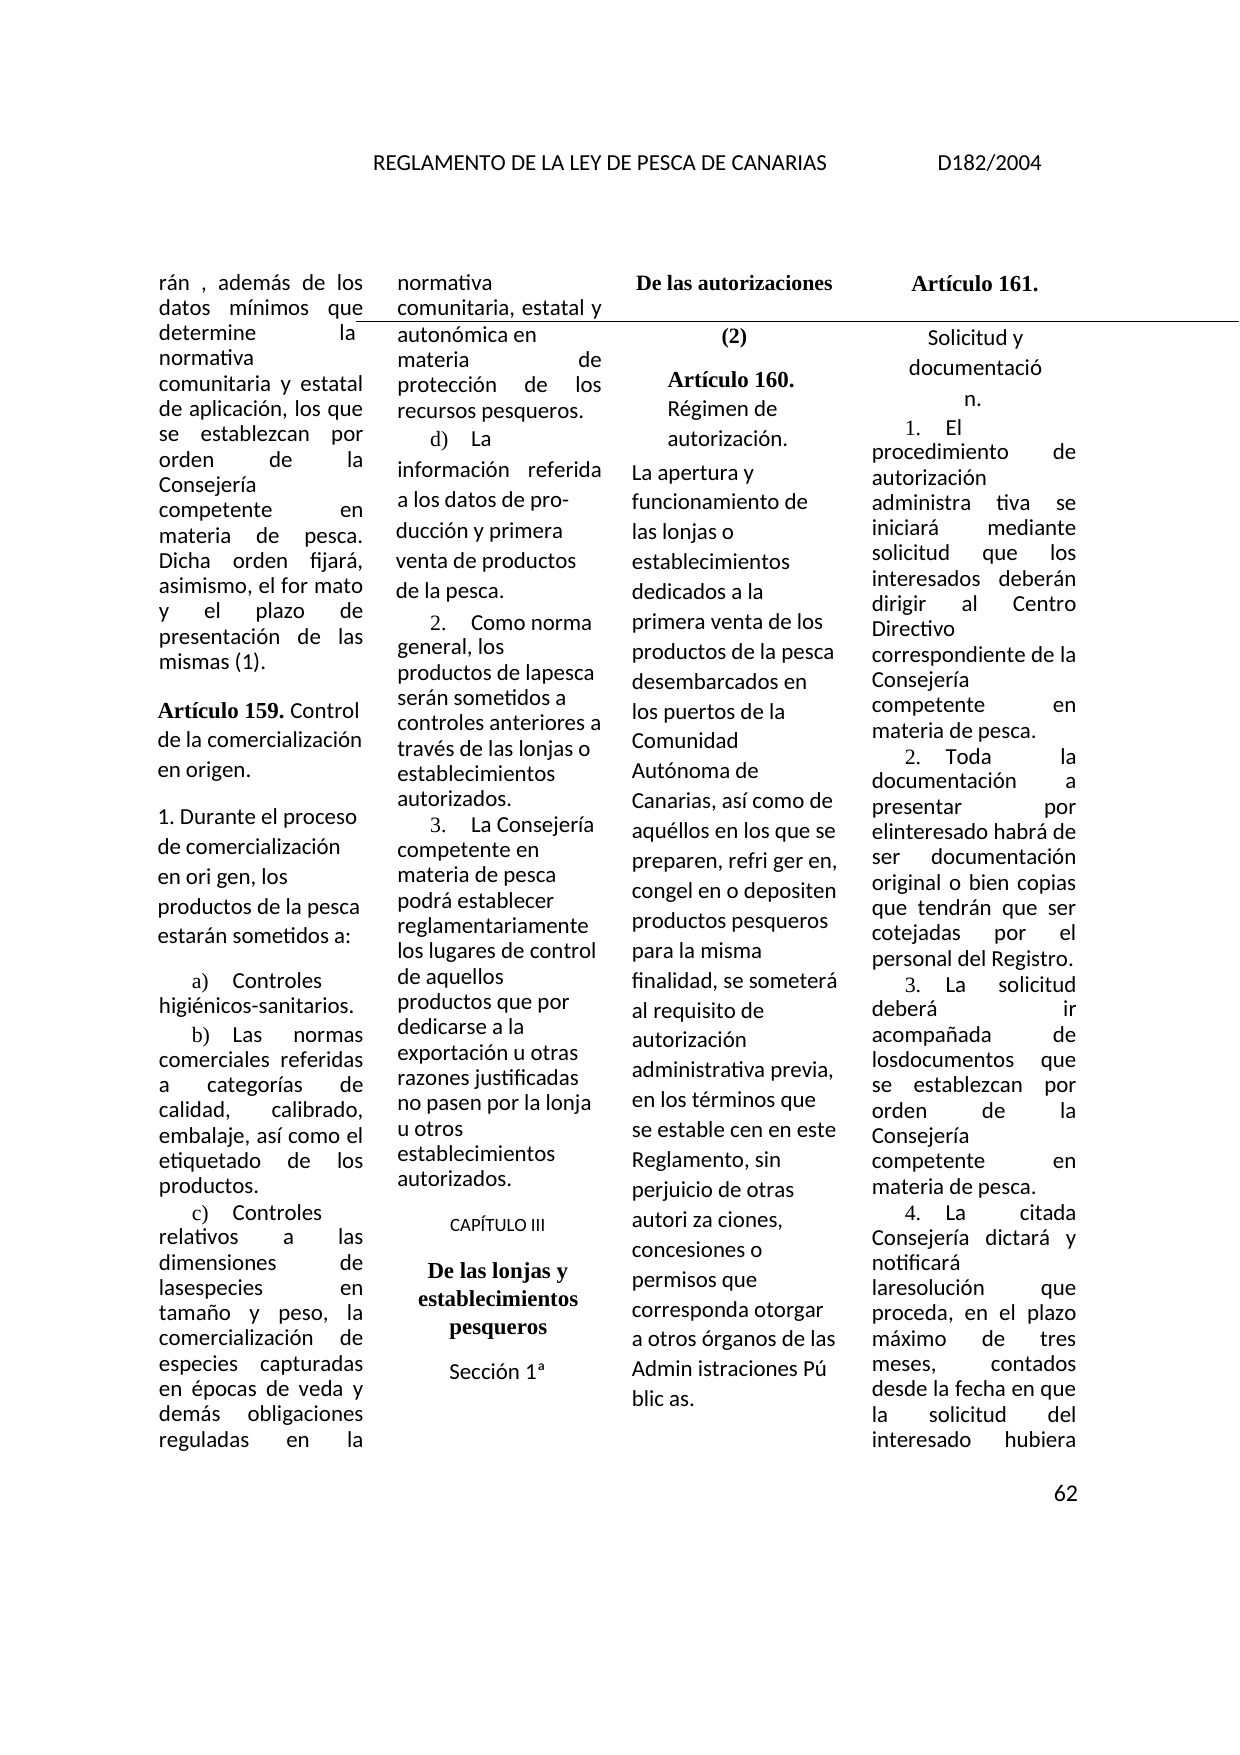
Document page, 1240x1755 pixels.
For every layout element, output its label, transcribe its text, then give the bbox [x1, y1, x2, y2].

list La Consejería competente en materia de pesca podrá establecer reglamentariamente los lugares de control de aquellos productos que por dedicarse a la exportación u otras razones justificadas no pasen por la lonja u otros establecimientos autorizados. [397, 813, 602, 1192]
list Como norma general, los productos de lapesca serán sometidos a controles anteriores a través de las lonjas o establecimientos autorizados. [397, 610, 602, 812]
text 1. Durante el proceso de comercialización en ori gen, los productos de la pesca estarán sometidos a: [157, 802, 363, 950]
text ducción y primera venta de productos de la pesca. [396, 517, 602, 604]
text Sección 1ª [427, 1357, 568, 1386]
text La apertura y funcionamiento de las lonjas o establecimientos dedicados a la primera venta de los productos de la pesca desembarcados en los puertos de la Comunidad Autónoma de Canarias, así como de aquéllos en los que se preparen, refri ger en, congel en o depositen productos pesqueros para la misma finalidad, se someterá al requisito de autorización administrativa previa, en los términos que se estable cen en este Reglamento, sin perjuicio de otras autori za ciones, concesiones o permisos que corresponda otorgar a otros órganos de las Admin istraciones Pú blic as. [632, 458, 838, 1412]
text Solicitud y documentación. [902, 322, 1048, 412]
list La citada Consejería dictará y notificará laresolución que proceda, en el plazo máximo de tres meses, contados desde la fecha en que la solicitud del interesado hubiera [872, 1200, 1076, 1453]
subtitle De las autorizaciones [634, 270, 834, 321]
list Controles higiénicos-sanitarios. [159, 968, 363, 1019]
list La información referida a los datos de pro- [397, 424, 602, 514]
list Toda la documentación a presentar por elinteresado habrá de ser documentación original o bien copias que tendrán que ser cotejadas por el personal del Registro. [872, 744, 1076, 972]
list Controles relativos a las dimensiones de lasespecies en tamaño y peso, la comercialización de especies capturadas en épocas de veda y demás obligaciones reguladas en la [159, 1200, 363, 1453]
text Artículo 159. Control de la comercialización en origen. [157, 696, 363, 783]
text Artículo 160. Régimen de autorización. [667, 366, 838, 452]
subtitle (2) [634, 322, 834, 348]
list normativa comunitaria, estatal y [397, 270, 602, 321]
list La solicitud deberá ir acompañada de losdocumentos que se establezcan por orden de la Consejería competente en materia de pesca. [872, 972, 1076, 1200]
text Artículo 161. [902, 270, 1048, 321]
list autonómica en materia de protección de los recursos pesqueros. [397, 322, 602, 424]
list rán , además de los datos mínimos que determine la normativa comunitaria y estatal de aplicación, los que se establezcan por orden de la Consejería competente en materia de pesca. Dicha orden fijará, asimismo, el for mato y el plazo de presentación de las mismas (1). [159, 270, 363, 675]
list Las normas comerciales referidas a categorías de calidad, calibrado, embalaje, así como el etiquetado de los productos. [159, 1022, 363, 1199]
text De las lonjas y establecimientos pesqueros [397, 1257, 598, 1339]
list El procedimiento de autorización administra tiva se iniciará mediante solicitud que los interesados deberán dirigir al Centro Directivo correspondiente de la Consejería competente en materia de pesca. [872, 415, 1076, 744]
text CAPÍTULO III [438, 1213, 557, 1236]
